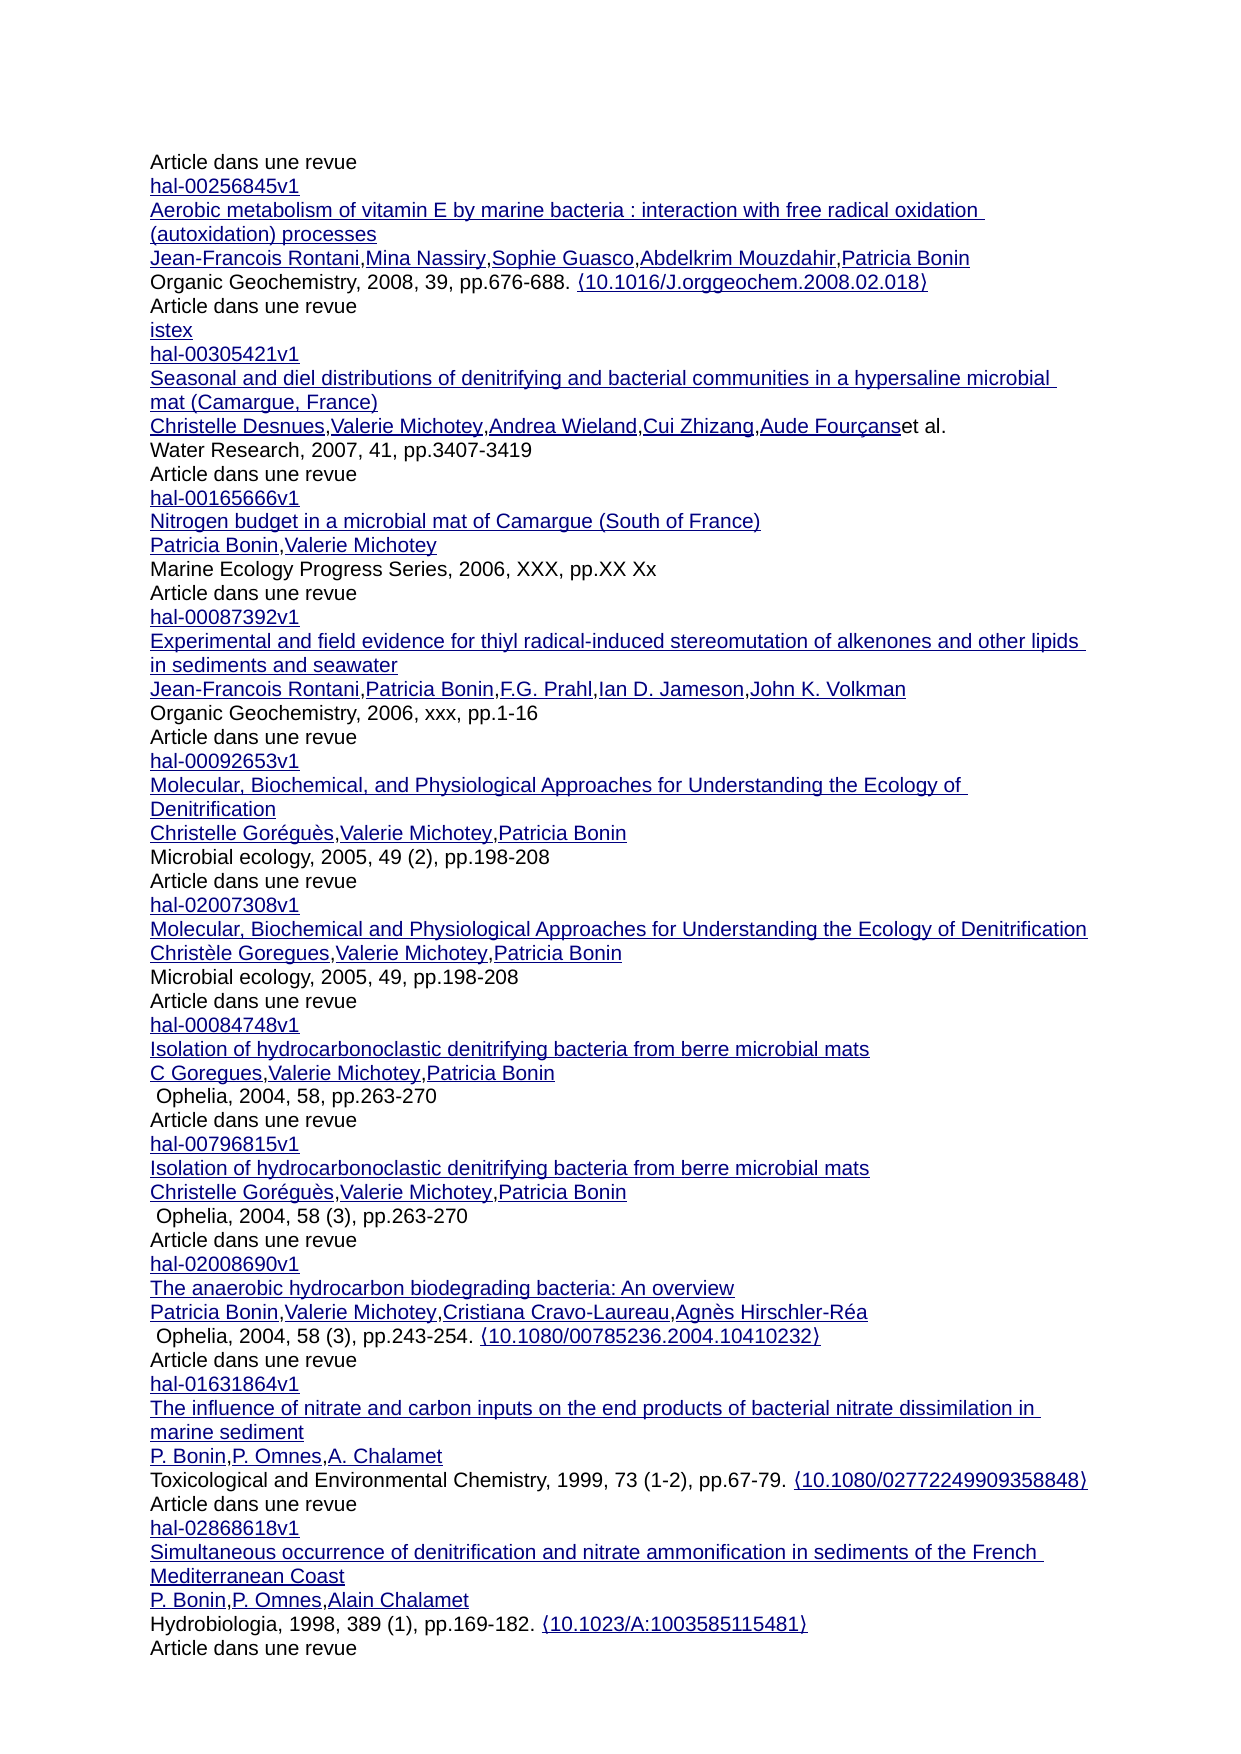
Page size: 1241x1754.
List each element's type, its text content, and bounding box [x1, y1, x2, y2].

table_cell The anaerobic hydrocarbon biodegrading bacteria: An overview Patricia Bonin,Valerie Michotey,Cristiana Cravo-Laureau,Agnès Hirschler-Réa Ophelia, 2004, 58 (3), pp.243-254. ⟨10.1080/00785236.2004.10410232⟩ Article dans une revue hal-01631864v1 [150, 1276, 1090, 1396]
table_cell Article dans une revue hal-00256845v1 [150, 150, 1090, 198]
table_cell Aerobic metabolism of vitamin E by marine bacteria : interaction with free radical oxidation (autoxidation) processes Jean-Francois Rontani,Mina Nassiry,Sophie Guasco,Abdelkrim Mouzdahir,Patricia Bonin Organic Geochemistry, 2008, 39, pp.676-688. ⟨10.1016/J.orggeochem.2008.02.018⟩ Article dans une revue istex hal-00305421v1 [150, 198, 1090, 366]
table_cell Nitrogen budget in a microbial mat of Camargue (South of France) Patricia Bonin,Valerie Michotey Marine Ecology Progress Series, 2006, XXX, pp.XX Xx Article dans une revue hal-00087392v1 [150, 509, 1090, 629]
table_cell Isolation of hydrocarbonoclastic denitrifying bacteria from berre microbial mats Christelle Goréguès,Valerie Michotey,Patricia Bonin Ophelia, 2004, 58 (3), pp.263-270 Article dans une revue hal-02008690v1 [150, 1156, 1090, 1276]
table_cell Molecular, Biochemical and Physiological Approaches for Understanding the Ecology of Denitrification Christèle Goregues,Valerie Michotey,Patricia Bonin Microbial ecology, 2005, 49, pp.198-208 Article dans une revue hal-00084748v1 [150, 917, 1090, 1036]
table_cell Simultaneous occurrence of denitrification and nitrate ammonification in sediments of the French Mediterranean Coast P. Bonin,P. Omnes,Alain Chalamet Hydrobiologia, 1998, 389 (1), pp.169-182. ⟨10.1023/A:1003585115481⟩ Article dans une revue [150, 1540, 1090, 1659]
table_cell Molecular, Biochemical, and Physiological Approaches for Understanding the Ecology of Denitrification Christelle Goréguès,Valerie Michotey,Patricia Bonin Microbial ecology, 2005, 49 (2), pp.198-208 Article dans une revue hal-02007308v1 [150, 773, 1090, 917]
table_cell Experimental and field evidence for thiyl radical-induced stereomutation of alkenones and other lipids in sediments and seawater Jean-Francois Rontani,Patricia Bonin,F.G. Prahl,Ian D. Jameson,John K. Volkman Organic Geochemistry, 2006, xxx, pp.1-16 Article dans une revue hal-00092653v1 [150, 629, 1090, 773]
table_cell Isolation of hydrocarbonoclastic denitrifying bacteria from berre microbial mats C Goregues,Valerie Michotey,Patricia Bonin Ophelia, 2004, 58, pp.263-270 Article dans une revue hal-00796815v1 [150, 1036, 1090, 1156]
table_cell The influence of nitrate and carbon inputs on the end products of bacterial nitrate dissimilation in marine sediment P. Bonin,P. Omnes,A. Chalamet Toxicological and Environmental Chemistry, 1999, 73 (1-2), pp.67-79. ⟨10.1080/02772249909358848⟩ Article dans une revue hal-02868618v1 [150, 1396, 1090, 1539]
table_cell Seasonal and diel distributions of denitrifying and bacterial communities in a hypersaline microbial mat (Camargue, France) Christelle Desnues,Valerie Michotey,Andrea Wieland,Cui Zhizang,Aude Fourçanset al. Water Research, 2007, 41, pp.3407-3419 Article dans une revue hal-00165666v1 [150, 366, 1090, 509]
